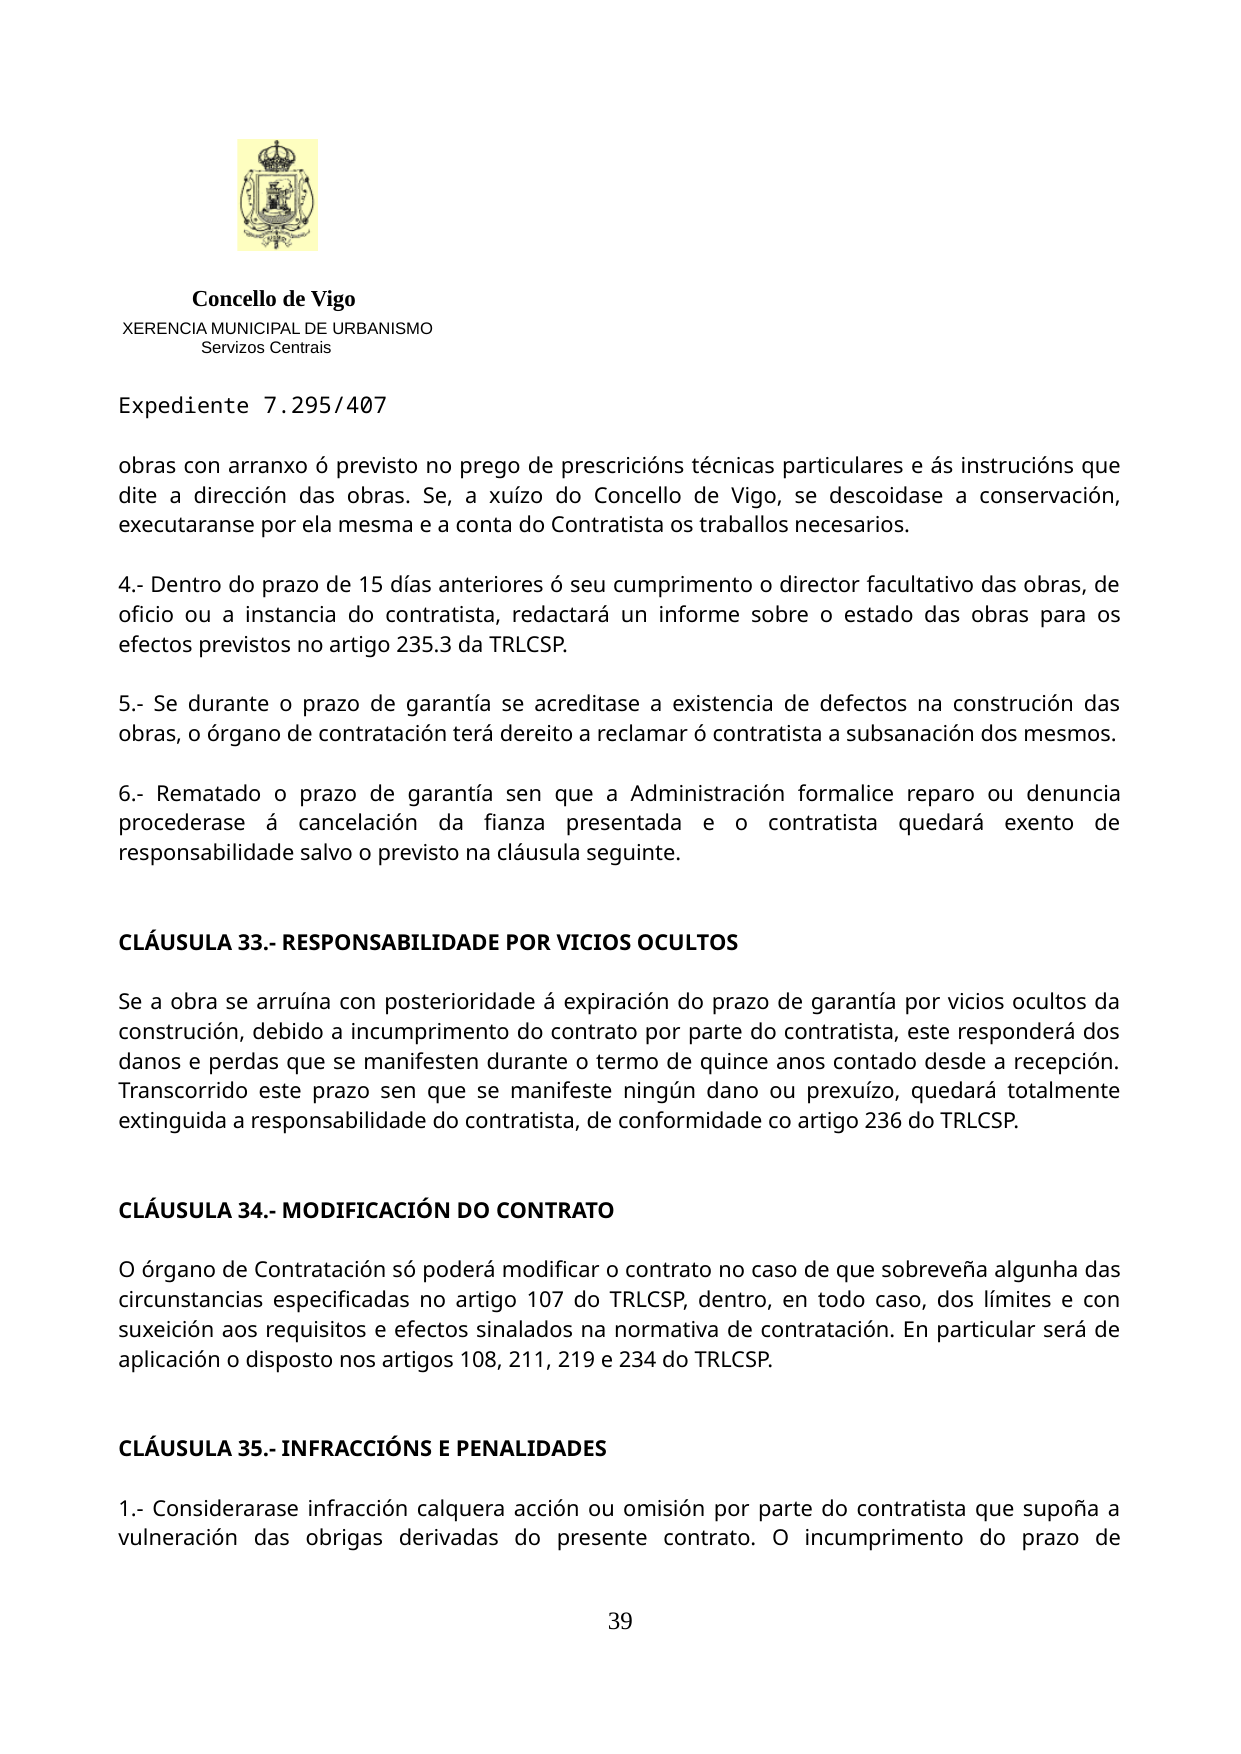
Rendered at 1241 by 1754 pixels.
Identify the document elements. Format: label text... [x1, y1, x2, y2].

text CLÁUSULA 35.- INFRACCIÓNS E PENALIDADES [118, 1433, 1122, 1463]
text 4.- Dentro do prazo de 15 días anteriores ó seu cumprimento o director facultativo das obras, de oficio ou a instancia do contratista, redactará un informe sobre o estado das obras para os efectos previstos no artigo 235.3 da TRLCSP. [118, 569, 1122, 658]
text 6.- Rematado o prazo de garantía sen que a Administración formalice reparo ou denuncia procederase á cancelación da fianza presentada e o contratista quedará exento de responsabilidade salvo o previsto na cláusula seguinte. [118, 777, 1122, 867]
text obras con arranxo ó previsto no prego de prescricións técnicas particulares e ás instrucións que dite a dirección das obras. Se, a xuízo do Concello de Vigo, se descoidase a conservación, executaranse por ela mesma e a conta do Contratista os traballos necesarios. [118, 450, 1122, 539]
text Se a obra se arruína con posterioridade á expiración do prazo de garantía por vicios ocultos da construción, debido a incumprimento do contrato por parte do contratista, este responderá dos danos e perdas que se manifesten durante o termo de quince anos contado desde a recepción. Transcorrido este prazo sen que se manifeste ningún dano ou prexuízo, quedará totalmente extinguida a responsabilidade do contratista, de conformidade co artigo 236 do TRLCSP. [118, 986, 1122, 1135]
text O órgano de Contratación só poderá modificar o contrato no caso de que sobreveña algunha das circunstancias especificadas no artigo 107 do TRLCSP, dentro, en todo caso, dos límites e con suxeición aos requisitos e efectos sinalados na normativa de contratación. En particular será de aplicación o disposto nos artigos 108, 211, 219 e 234 do TRLCSP. [118, 1254, 1122, 1373]
text 5.- Se durante o prazo de garantía se acreditase a existencia de defectos na construción das obras, o órgano de contratación terá dereito a reclamar ó contratista a subsanación dos mesmos. [118, 688, 1122, 748]
text CLÁUSULA 33.- RESPONSABILIDADE POR VICIOS OCULTOS [118, 926, 1122, 956]
text CLÁUSULA 34.- MODIFICACIÓN DO CONTRATO [118, 1194, 1122, 1224]
text 1.- Considerarase infracción calquera acción ou omisión por parte do contratista que supoña a vulneración das obrigas derivadas do presente contrato. O incumprimento do prazo de [118, 1492, 1122, 1552]
